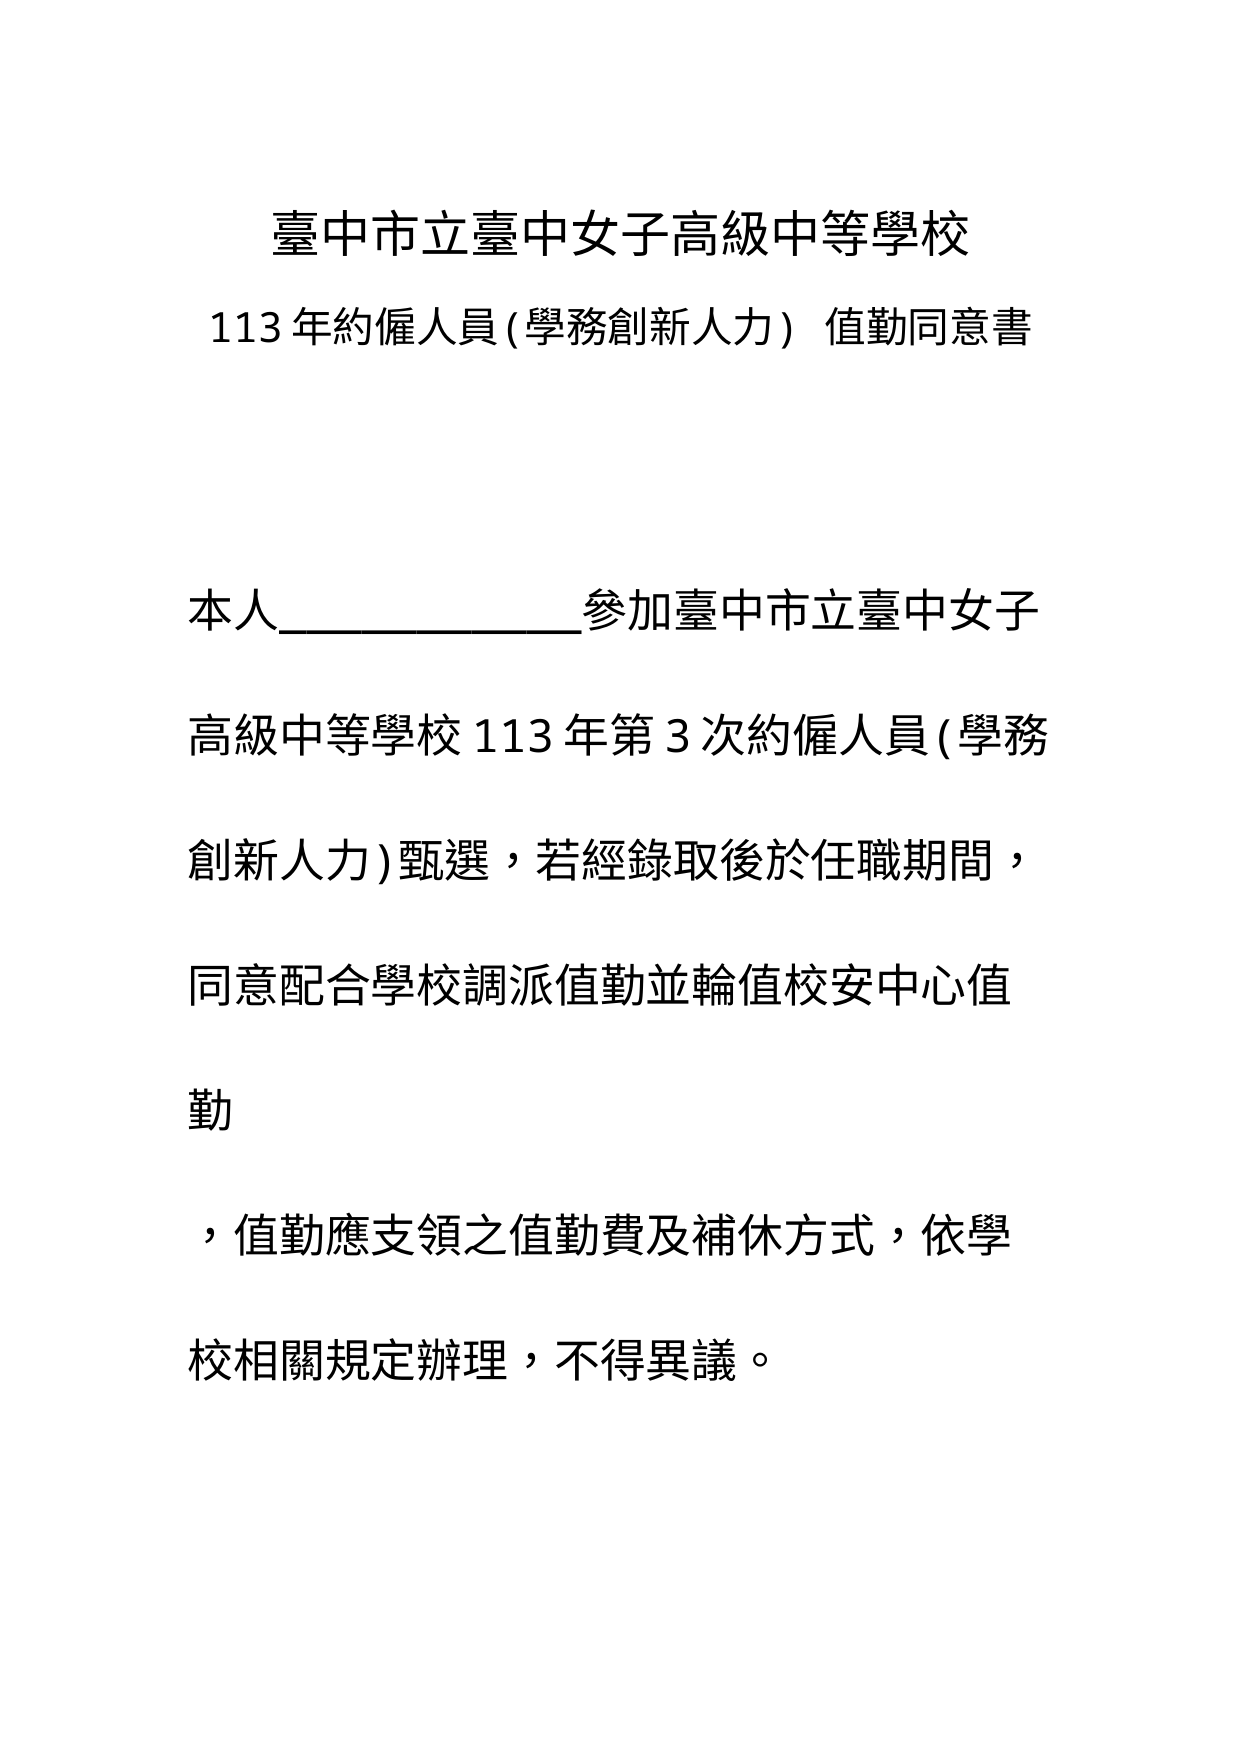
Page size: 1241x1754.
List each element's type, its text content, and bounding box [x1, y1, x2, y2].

text 本人___________參加臺中市立臺中女子高級中等學校113年第3次約僱人員(學務創新人力)甄選，若經錄取後於任職期間，同意配合學校調派值勤並輪值校安中心值勤 [187, 535, 1053, 1160]
text 113年約僱人員(學務創新人力) 值勤同意書 [187, 283, 1053, 346]
text 臺中市立臺中女子高級中等學校 [187, 158, 1053, 283]
text ，值勤應支領之值勤費及補休方式，依學校相關規定辦理，不得異議。 [187, 1160, 1053, 1410]
